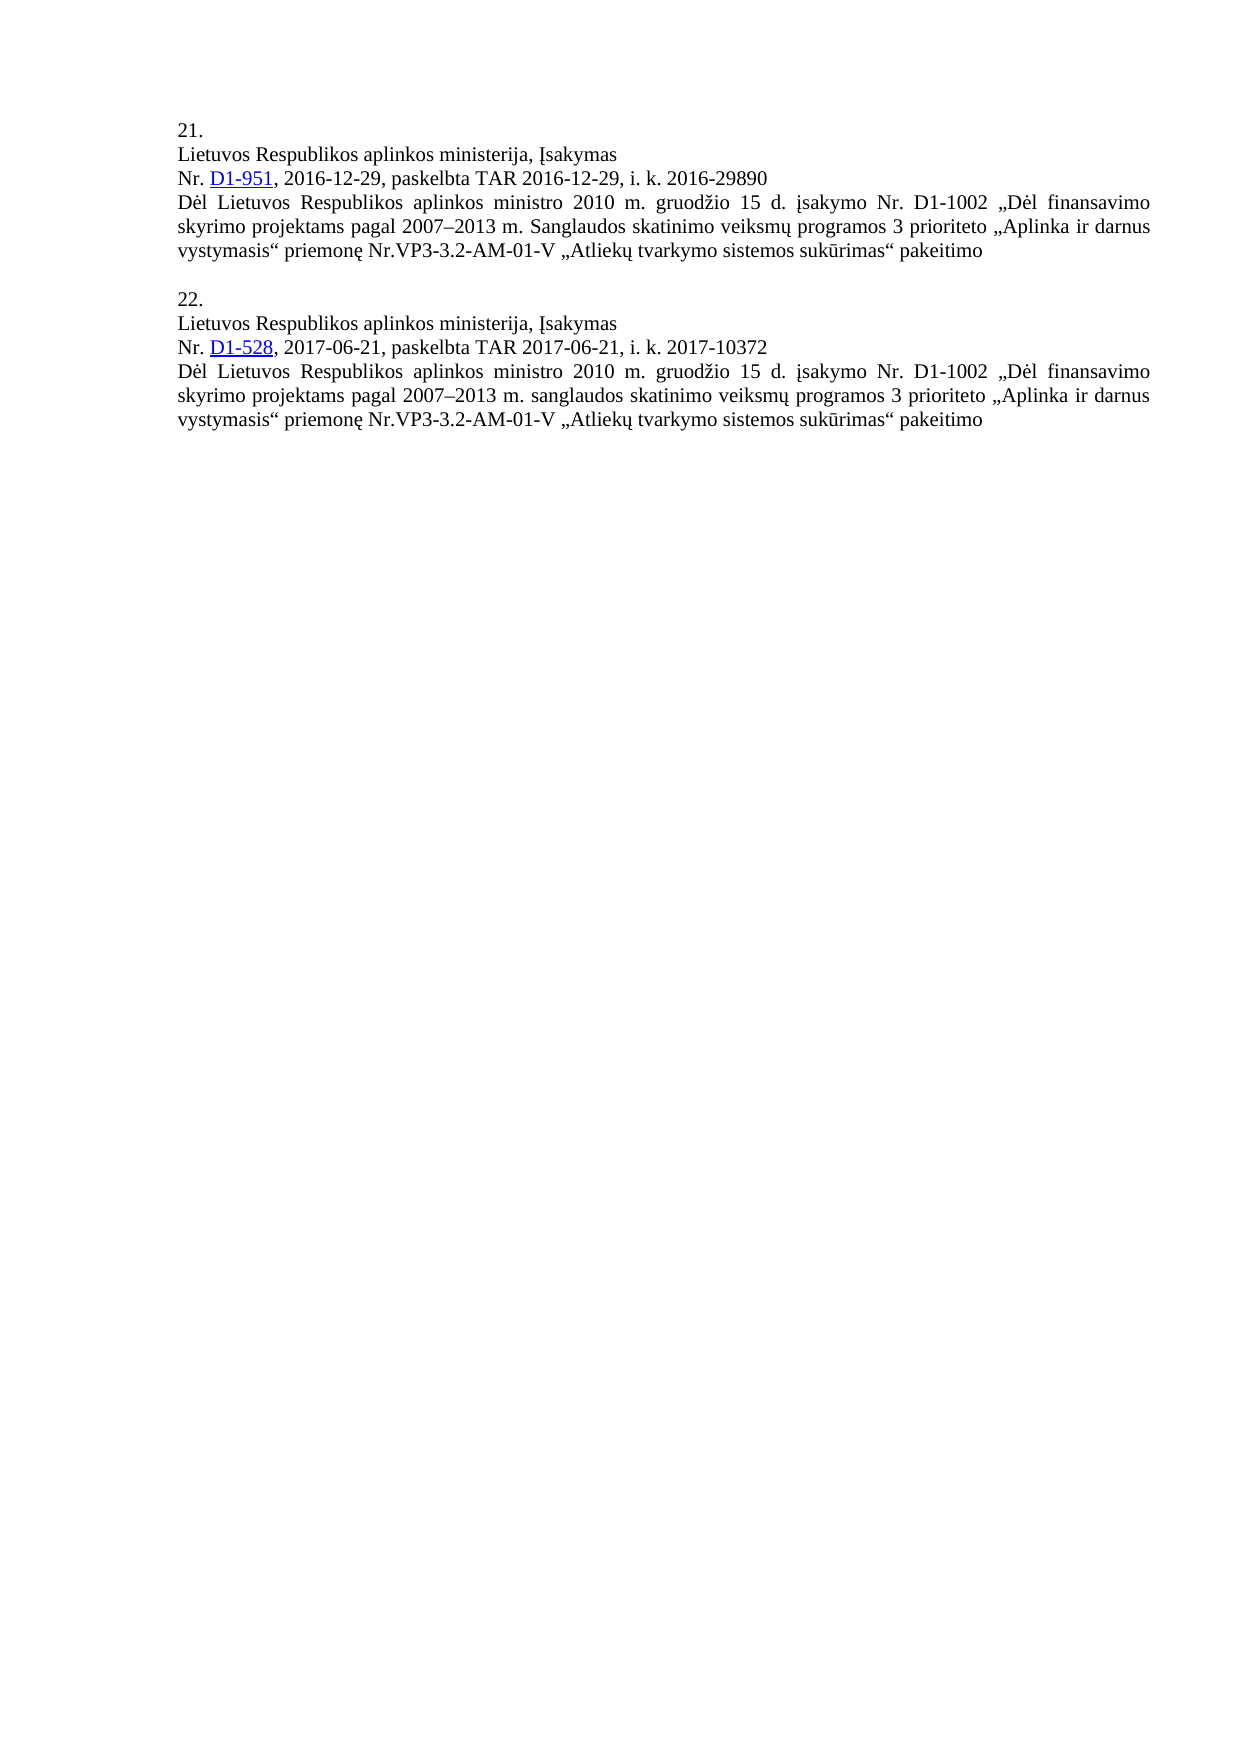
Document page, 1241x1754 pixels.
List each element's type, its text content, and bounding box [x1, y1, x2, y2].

text Nr. D1-951, 2016-12-29, paskelbta TAR 2016-12-29, i. k. 2016-29890 [177, 166, 1152, 190]
text Lietuvos Respublikos aplinkos ministerija, Įsakymas [177, 142, 1152, 166]
text Dėl Lietuvos Respublikos aplinkos ministro 2010 m. gruodžio 15 d. įsakymo Nr. D1-1002 „Dėl finansavimo skyrimo projektams pagal 2007–2013 m. sanglaudos skatinimo veiksmų programos 3 prioriteto „Aplinka ir darnus vystymasis“ priemonę Nr.VP3-3.2-AM-01-V „Atliekų tvarkymo sistemos sukūrimas“ pakeitimo [177, 359, 1152, 431]
text Lietuvos Respublikos aplinkos ministerija, Įsakymas [177, 311, 1152, 335]
text 22. [177, 287, 1152, 311]
text 21. [177, 118, 1152, 142]
text Nr. D1-528, 2017-06-21, paskelbta TAR 2017-06-21, i. k. 2017-10372 [177, 335, 1152, 359]
text Dėl Lietuvos Respublikos aplinkos ministro 2010 m. gruodžio 15 d. įsakymo Nr. D1-1002 „Dėl finansavimo skyrimo projektams pagal 2007–2013 m. Sanglaudos skatinimo veiksmų programos 3 prioriteto „Aplinka ir darnus vystymasis“ priemonę Nr.VP3-3.2-AM-01-V „Atliekų tvarkymo sistemos sukūrimas“ pakeitimo [177, 190, 1152, 262]
